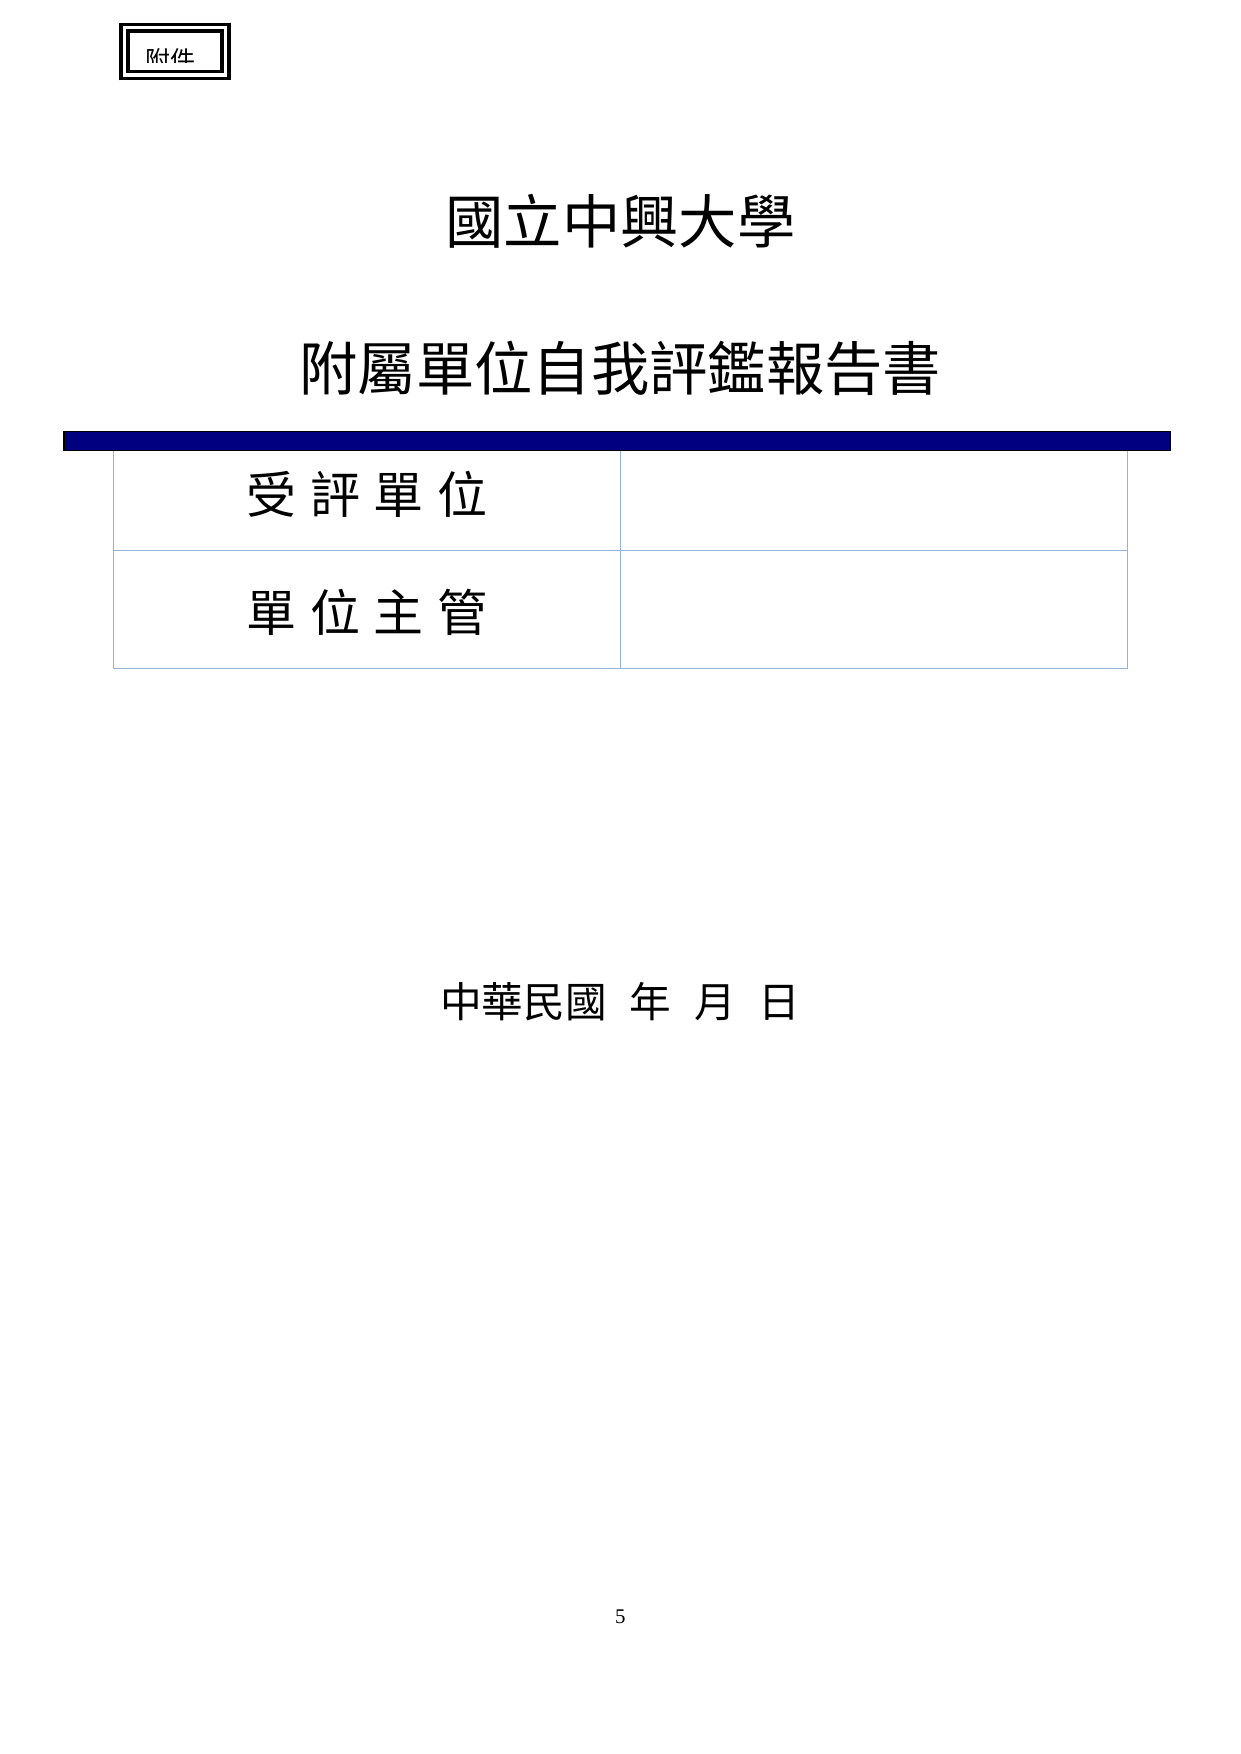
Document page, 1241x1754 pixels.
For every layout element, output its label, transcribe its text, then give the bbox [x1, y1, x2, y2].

text 國立中興大學 [112, 175, 1128, 260]
table_header [621, 451, 1127, 550]
table_cell 單位主管 [114, 551, 620, 668]
text 附件1 [145, 40, 206, 63]
text 中華民國年月日 [112, 969, 1128, 1029]
table_header 受評單位 [114, 451, 620, 550]
text 附屬單位自我評鑑報告書 [112, 322, 1128, 407]
table_cell [621, 551, 1127, 668]
